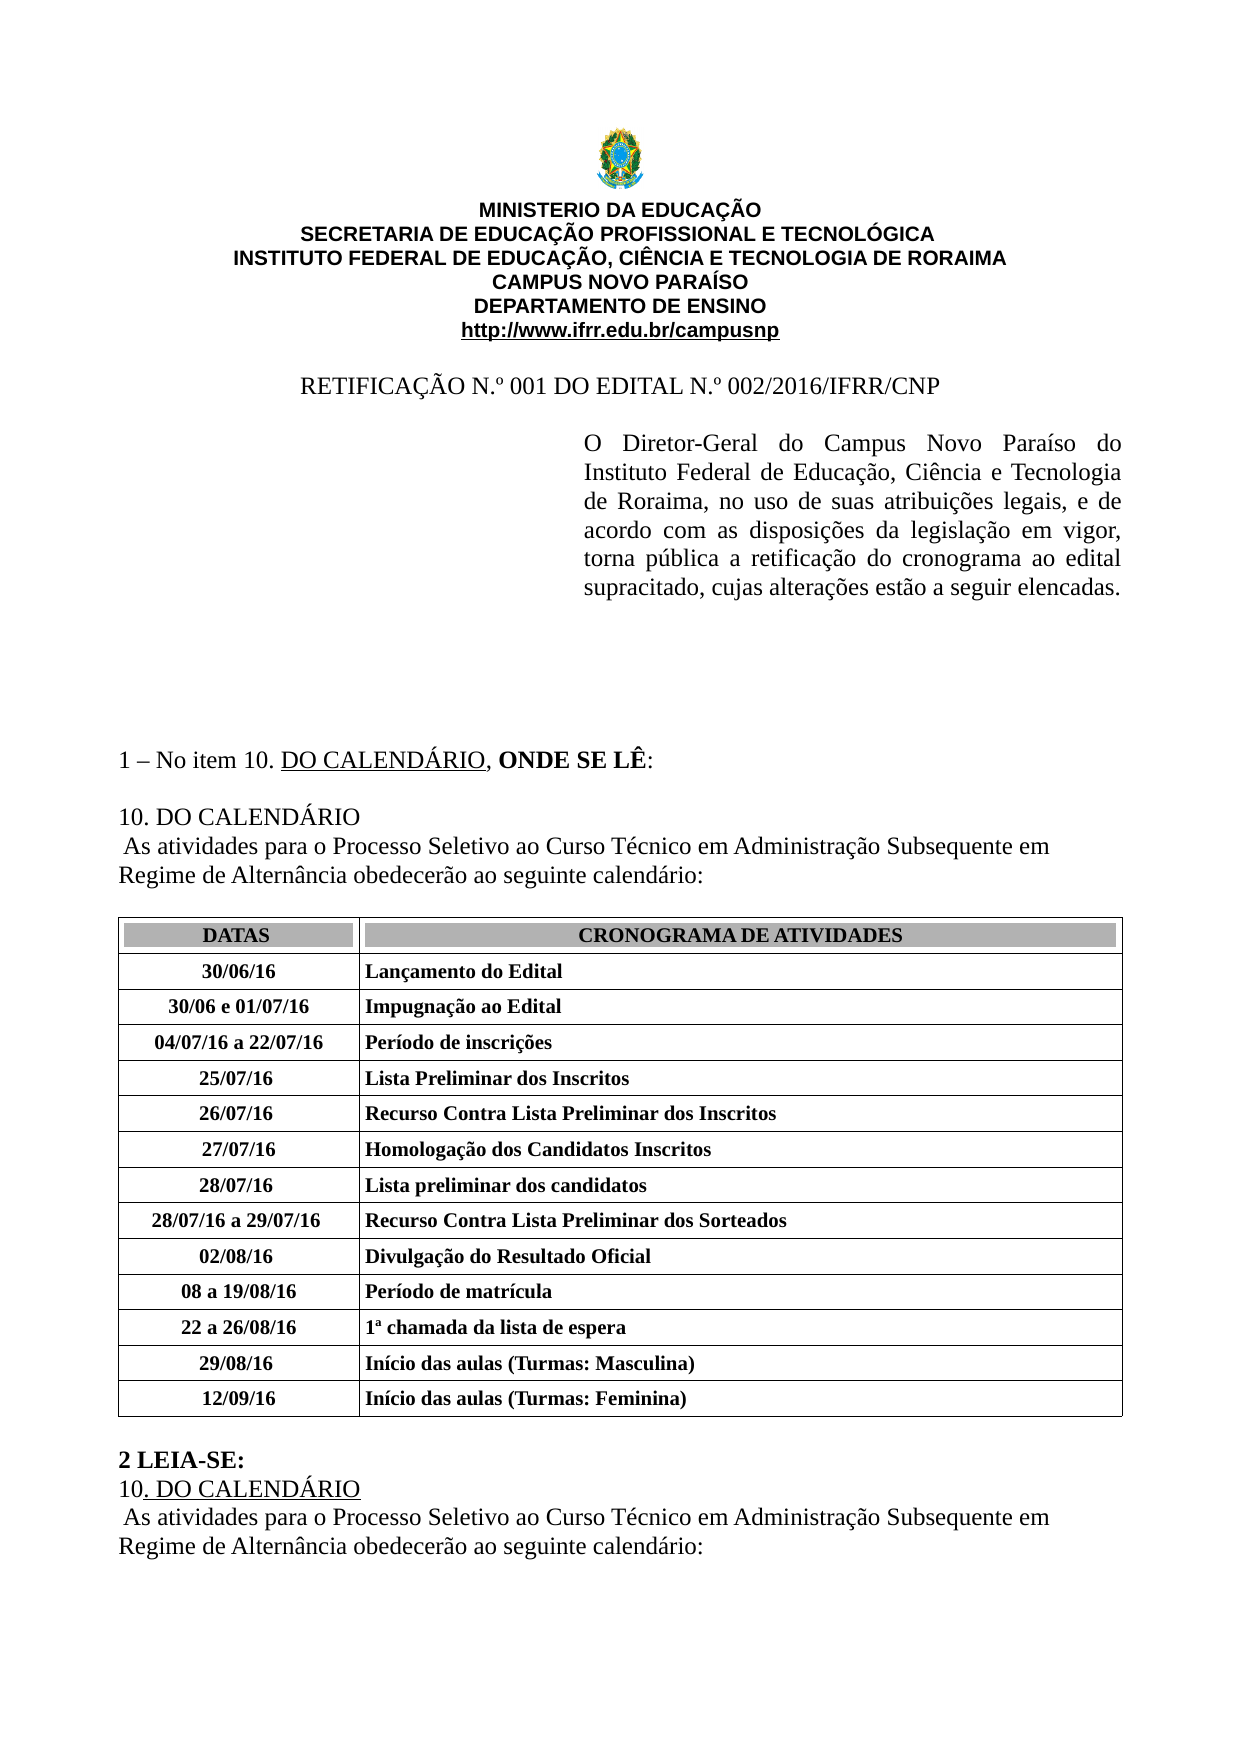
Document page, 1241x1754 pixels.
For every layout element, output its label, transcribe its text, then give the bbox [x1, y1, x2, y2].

table_cell Homologação dos Candidatos Inscritos [360, 1132, 1122, 1167]
text As atividades para o Processo Seletivo ao Curso Técnico em Administração Subsequente em Regime de Alternância obedecerão ao seguinte calendário: [118, 1502, 1122, 1560]
table_cell Divulgação do Resultado Oficial [360, 1239, 1122, 1273]
table_cell Lançamento do Edital [360, 954, 1122, 988]
table_cell 22 a 26/08/16 [119, 1310, 359, 1345]
table_cell 26/07/16 [119, 1096, 359, 1131]
table_cell 02/08/16 [119, 1239, 359, 1273]
table_cell Lista Preliminar dos Inscritos [360, 1061, 1122, 1095]
table_cell Impugnação ao Edital [360, 990, 1122, 1024]
table_cell 30/06 e 01/07/16 [119, 990, 359, 1024]
text As atividades para o Processo Seletivo ao Curso Técnico em Administração Subsequente em Regime de Alternância obedecerão ao seguinte calendário: [118, 831, 1122, 888]
text 2 LEIA-SE: [118, 1445, 1122, 1474]
table_cell Período de inscrições [360, 1025, 1122, 1060]
text RETIFICAÇÃO N.º 001 DO EDITAL N.º 002/2016/IFRR/CNP [118, 371, 1122, 400]
table_cell 29/08/16 [119, 1346, 359, 1380]
table_cell Período de matrícula [360, 1275, 1122, 1309]
table_cell Recurso Contra Lista Preliminar dos Inscritos [360, 1096, 1122, 1131]
text 10. DO CALENDÁRIO [118, 1474, 1122, 1502]
text 1 – No item 10. DO CALENDÁRIO, ONDE SE LÊ: [118, 745, 1122, 773]
table_cell Início das aulas (Turmas: Masculina) [360, 1346, 1122, 1380]
table_cell 28/07/16 [119, 1168, 359, 1202]
table_cell Recurso Contra Lista Preliminar dos Sorteados [360, 1203, 1122, 1238]
table_cell 25/07/16 [119, 1061, 359, 1095]
table_header CRONOGRAMA DE ATIVIDADES [360, 918, 1122, 953]
table_cell 27/07/16 [119, 1132, 359, 1167]
table_cell 04/07/16 a 22/07/16 [119, 1025, 359, 1060]
table_cell Lista preliminar dos candidatos [360, 1168, 1122, 1202]
table_cell 12/09/16 [119, 1381, 359, 1416]
text 10. DO CALENDÁRIO [118, 802, 1122, 831]
table_cell 1ª chamada da lista de espera [360, 1310, 1122, 1345]
table_cell 08 a 19/08/16 [119, 1275, 359, 1309]
table_header DATAS [119, 918, 359, 953]
picture [596, 127, 644, 189]
table_cell 30/06/16 [119, 954, 359, 988]
text O Diretor-Geral do Campus Novo Paraíso do Instituto Federal de Educação, Ciência e Tecnologia de Roraima, no uso de suas atribuições legais, e de acordo com as disposições da legislação em vigor, torna pública a retificação do cronograma ao edital supracitado, cujas alterações estão a seguir elencadas. [584, 428, 1122, 601]
table_cell Início das aulas (Turmas: Feminina) [360, 1381, 1122, 1416]
table_cell 28/07/16 a 29/07/16 [119, 1203, 359, 1238]
